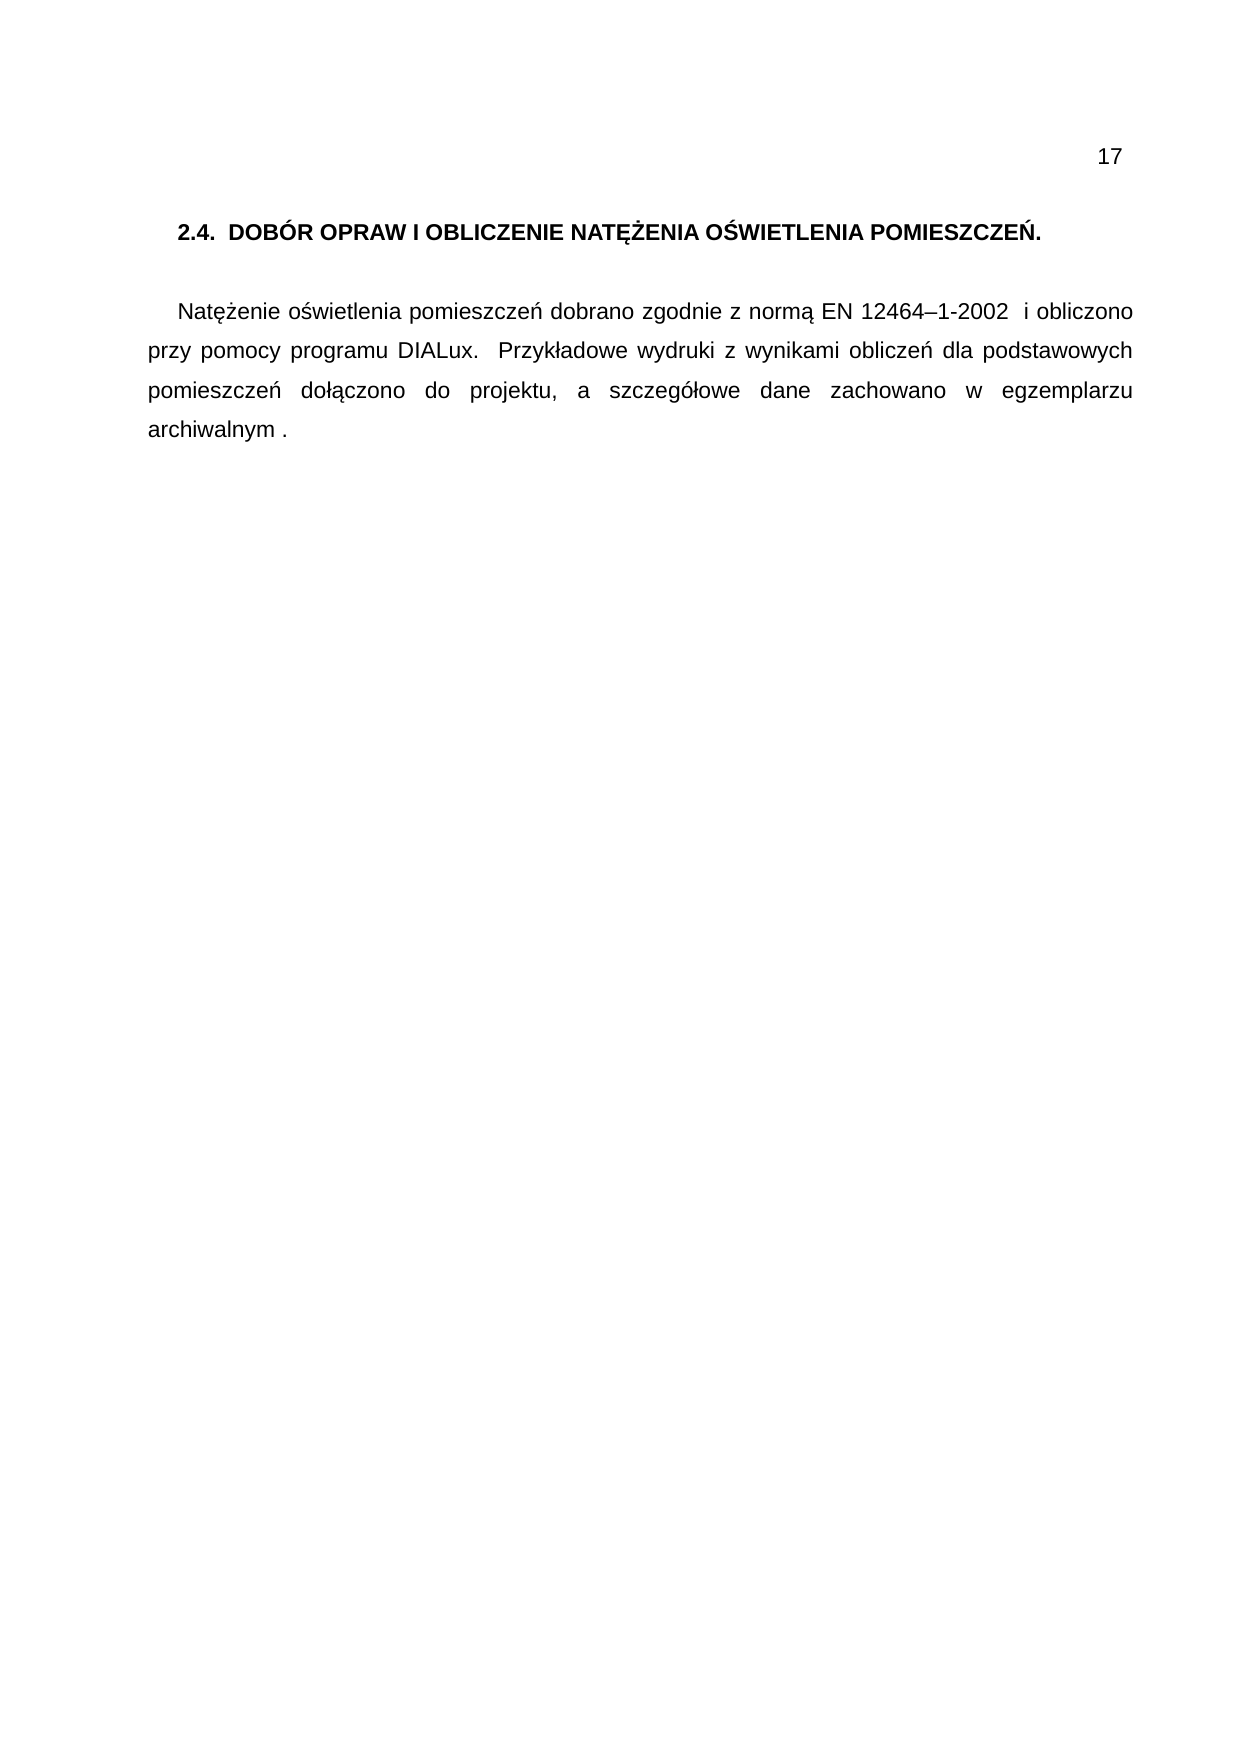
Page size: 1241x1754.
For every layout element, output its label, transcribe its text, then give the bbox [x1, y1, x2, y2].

text Natężenie oświetlenia pomieszczeń dobrano zgodnie z normą EN 12464–1-2002 i obliczono przy pomocy programu DIALux. Przykładowe wydruki z wynikami obliczeń dla podstawowych pomieszczeń dołączono do projektu, a szczegółowe dane zachowano w egzemplarzu archiwalnym . [148, 298, 1134, 442]
text 17 [148, 143, 1134, 169]
text 2.4. DOBÓR OPRAW I OBLICZENIE NATĘŻENIA OŚWIETLENIA POMIESZCZEŃ. [148, 219, 1134, 245]
